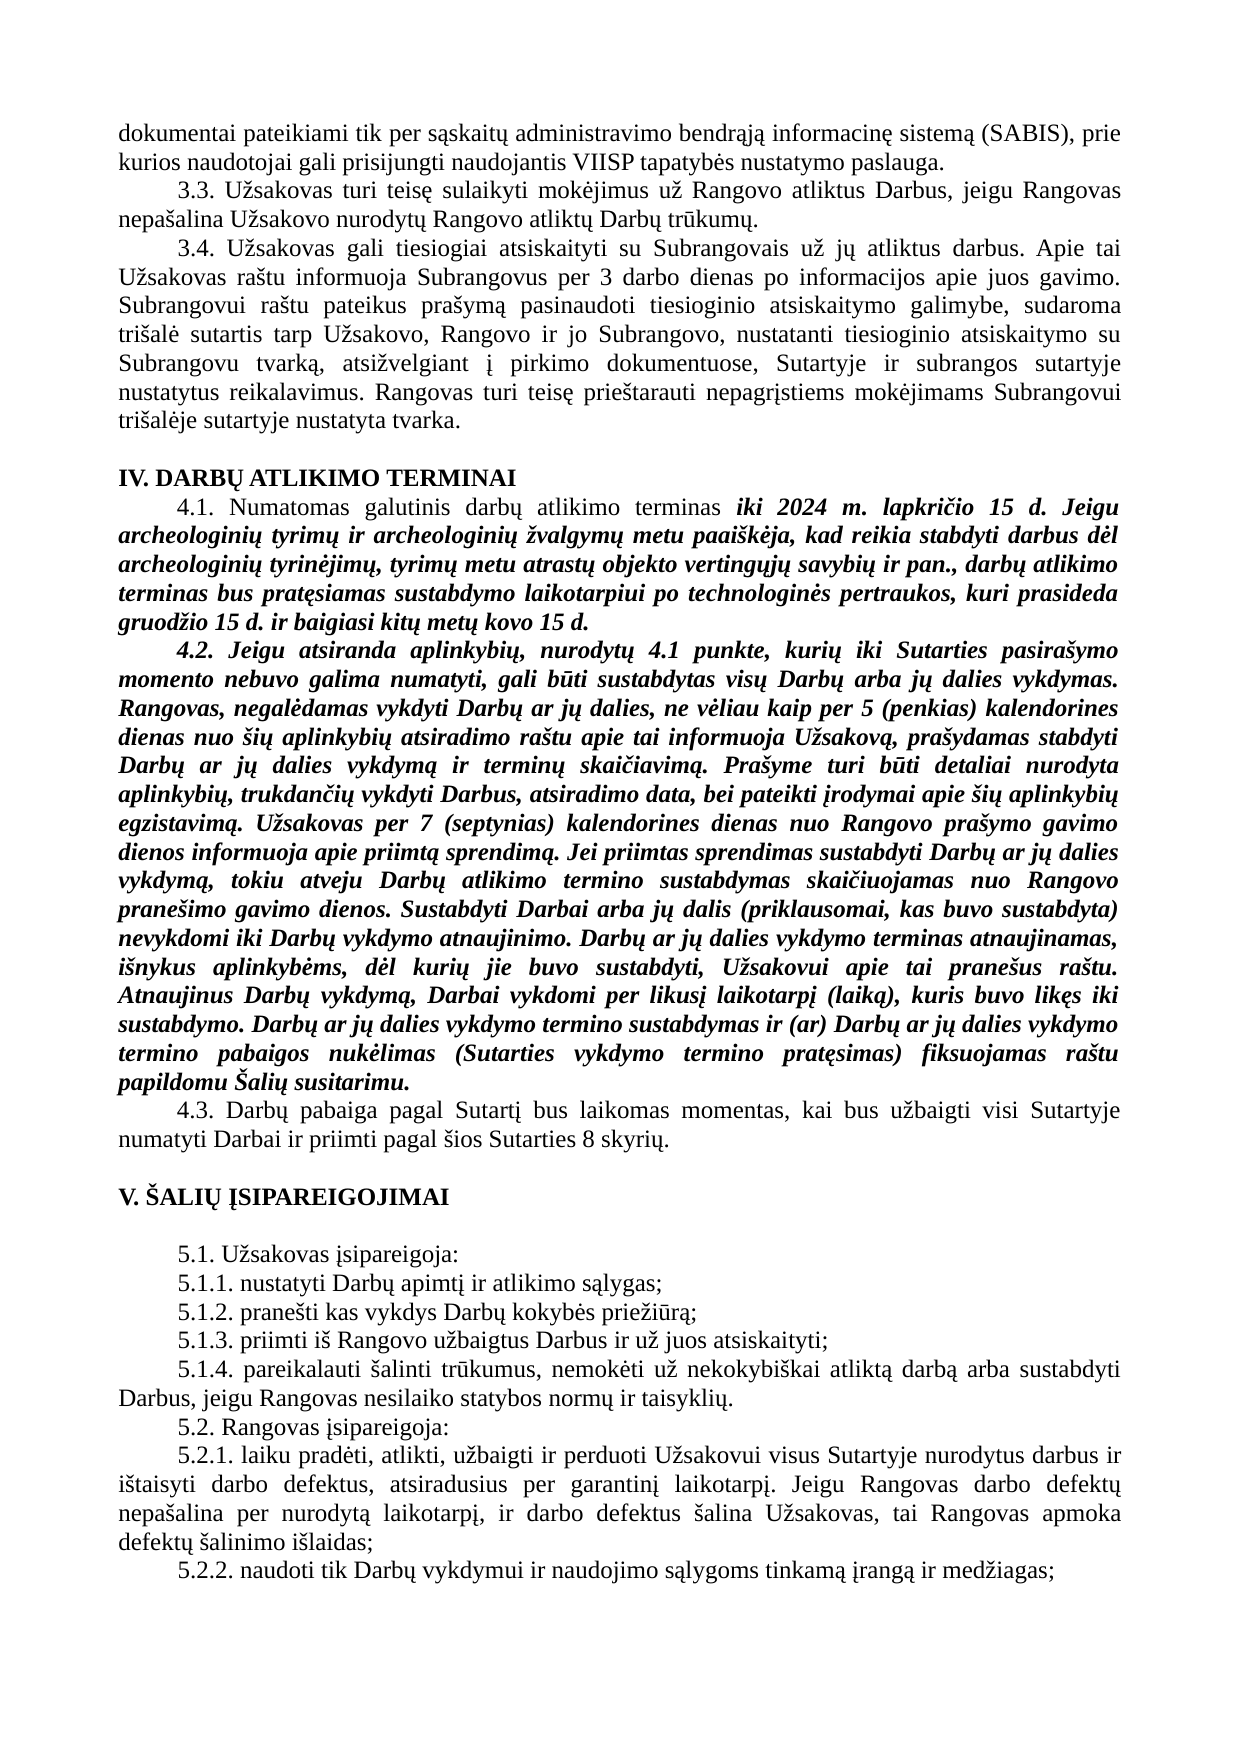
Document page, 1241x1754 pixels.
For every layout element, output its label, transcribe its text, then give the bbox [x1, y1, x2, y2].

text 5.2. Rangovas įsipareigoja: [118, 1412, 1122, 1441]
text 4.1. Numatomas galutinis darbų atlikimo terminas iki 2024 m. lapkričio 15 d. Jeigu archeologinių tyrimų ir archeologinių žvalgymų metu paaiškėja, kad reikia stabdyti darbus dėl archeologinių tyrinėjimų, tyrimų metu atrastų objekto vertingųjų savybių ir pan., darbų atlikimo terminas bus pratęsiamas sustabdymo laikotarpiui po technologinės pertraukos, kuri prasideda gruodžio 15 d. ir baigiasi kitų metų kovo 15 d. [118, 492, 1122, 636]
text 3.3. Užsakovas turi teisę sulaikyti mokėjimus už Rangovo atliktus Darbus, jeigu Rangovas nepašalina Užsakovo nurodytų Rangovo atliktų Darbų trūkumų. [118, 176, 1122, 233]
subtitle IV. DARBŲ ATLIKIMO TERMINAI [118, 463, 1122, 492]
text 3.4. Užsakovas gali tiesiogiai atsiskaityti su Subrangovais už jų atliktus darbus. Apie tai Užsakovas raštu informuoja Subrangovus per 3 darbo dienas po informacijos apie juos gavimo. Subrangovui raštu pateikus prašymą pasinaudoti tiesioginio atsiskaitymo galimybe, sudaroma trišalė sutartis tarp Užsakovo, Rangovo ir jo Subrangovo, nustatanti tiesioginio atsiskaitymo su Subrangovu tvarką, atsižvelgiant į pirkimo dokumentuose, Sutartyje ir subrangos sutartyje nustatytus reikalavimus. Rangovas turi teisę prieštarauti nepagrįstiems mokėjimams Subrangovui trišalėje sutartyje nustatyta tvarka. [118, 233, 1122, 434]
text 5.2.2. naudoti tik Darbų vykdymui ir naudojimo sąlygoms tinkamą įrangą ir medžiagas; [118, 1556, 1122, 1584]
text 5.1.1. nustatyti Darbų apimtį ir atlikimo sąlygas; [118, 1268, 1122, 1297]
text 5.1.2. pranešti kas vykdys Darbų kokybės priežiūrą; [118, 1297, 1122, 1326]
text 5.1. Užsakovas įsipareigoja: [118, 1239, 1122, 1268]
text 5.1.4. pareikalauti šalinti trūkumus, nemokėti už nekokybiškai atliktą darbą arba sustabdyti Darbus, jeigu Rangovas nesilaiko statybos normų ir taisyklių. [118, 1354, 1122, 1412]
text 4.2. Jeigu atsiranda aplinkybių, nurodytų 4.1 punkte, kurių iki Sutarties pasirašymo momento nebuvo galima numatyti, gali būti sustabdytas visų Darbų arba jų dalies vykdymas. Rangovas, negalėdamas vykdyti Darbų ar jų dalies, ne vėliau kaip per 5 (penkias) kalendorines dienas nuo šių aplinkybių atsiradimo raštu apie tai informuoja Užsakovą, prašydamas stabdyti Darbų ar jų dalies vykdymą ir terminų skaičiavimą. Prašyme turi būti detaliai nurodyta aplinkybių, trukdančių vykdyti Darbus, atsiradimo data, bei pateikti įrodymai apie šių aplinkybių egzistavimą. Užsakovas per 7 (septynias) kalendorines dienas nuo Rangovo prašymo gavimo dienos informuoja apie priimtą sprendimą. Jei priimtas sprendimas sustabdyti Darbų ar jų dalies vykdymą, tokiu atveju Darbų atlikimo termino sustabdymas skaičiuojamas nuo Rangovo pranešimo gavimo dienos. Sustabdyti Darbai arba jų dalis (priklausomai, kas buvo sustabdyta) nevykdomi iki Darbų vykdymo atnaujinimo. Darbų ar jų dalies vykdymo terminas atnaujinamas, išnykus aplinkybėms, dėl kurių jie buvo sustabdyti, Užsakovui apie tai pranešus raštu. Atnaujinus Darbų vykdymą, Darbai vykdomi per likusį laikotarpį (laiką), kuris buvo likęs iki sustabdymo. Darbų ar jų dalies vykdymo termino sustabdymas ir (ar) Darbų ar jų dalies vykdymo termino pabaigos nukėlimas (Sutarties vykdymo termino pratęsimas) fiksuojamas raštu papildomu Šalių susitarimu. [118, 636, 1122, 1096]
text 5.2.1. laiku pradėti, atlikti, užbaigti ir perduoti Užsakovui visus Sutartyje nurodytus darbus ir ištaisyti darbo defektus, atsiradusius per garantinį laikotarpį. Jeigu Rangovas darbo defektų nepašalina per nurodytą laikotarpį, ir darbo defektus šalina Užsakovas, tai Rangovas apmoka defektų šalinimo išlaidas; [118, 1441, 1122, 1556]
subtitle V. ŠALIŲ ĮSIPAREIGOJIMAI [118, 1182, 1122, 1211]
text 5.1.3. priimti iš Rangovo užbaigtus Darbus ir už juos atsiskaityti; [118, 1326, 1122, 1354]
text 4.3. Darbų pabaiga pagal Sutartį bus laikomas momentas, kai bus užbaigti visi Sutartyje numatyti Darbai ir priimti pagal šios Sutarties 8 skyrių. [118, 1096, 1122, 1153]
subtitle dokumentai pateikiami tik per sąskaitų administravimo bendrąją informacinę sistemą (SABIS), prie kurios naudotojai gali prisijungti naudojantis VIISP tapatybės nustatymo paslauga. [118, 118, 1122, 176]
